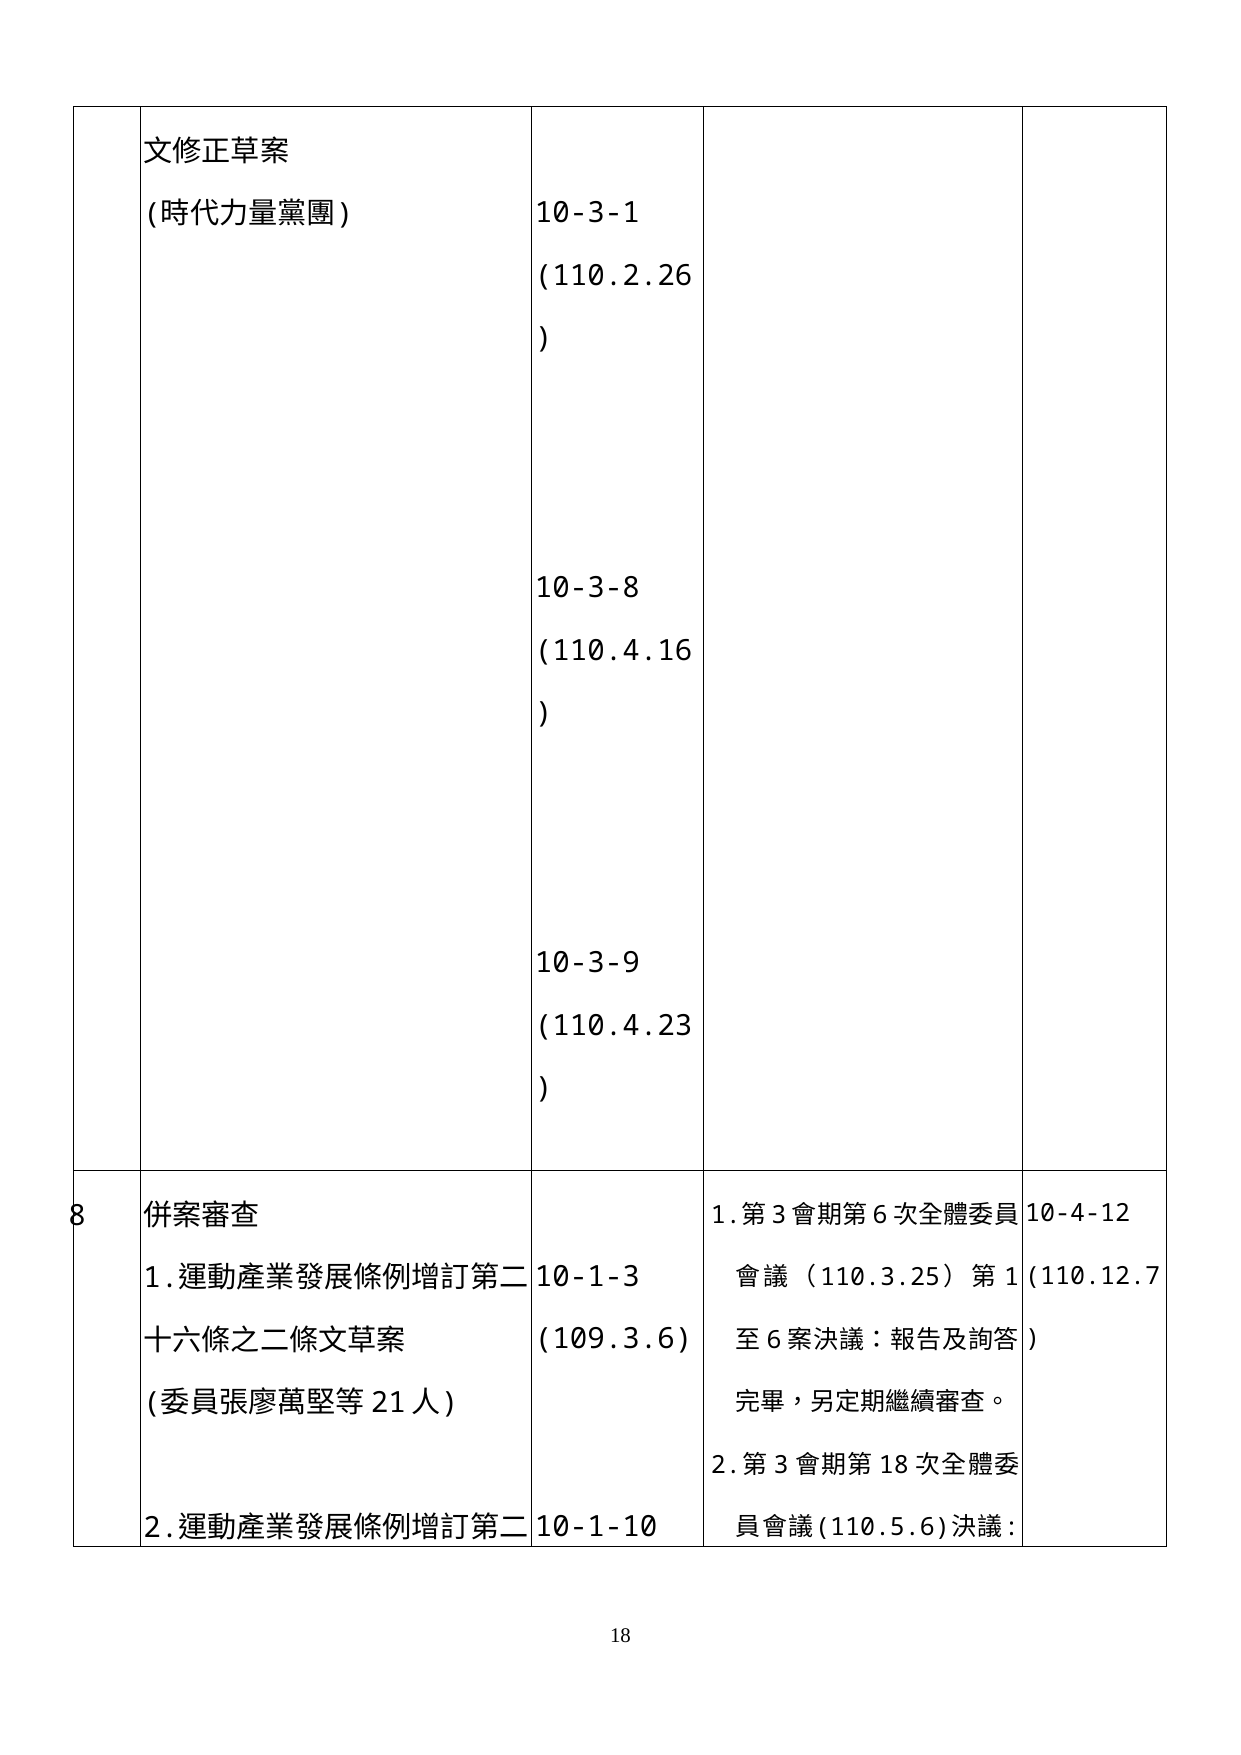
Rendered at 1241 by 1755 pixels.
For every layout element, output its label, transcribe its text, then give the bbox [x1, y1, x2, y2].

table_cell [1023, 107, 1166, 1169]
table_cell 10-1-3 (109.3.6) 10-1-10 [532, 1171, 703, 1546]
table_cell 併案審查 1.運動產業發展條例增訂第二十六條之二條文草案 (委員張廖萬堅等21人) 2.運動產業發展條例增訂第二 [141, 1171, 531, 1546]
table_cell [74, 107, 140, 1169]
table_cell 10-4-12 (110.12.7) [1023, 1171, 1166, 1546]
table_cell 1.第3會期第6次全體委員會議（110.3.25）第1至6案決議：報告及詢答完畢，另定期繼續審查。 2.第3會期第18次全體委員會議(110.5.6)決議: [704, 1171, 1022, 1546]
table_cell [704, 107, 1022, 1169]
table_cell [74, 1206, 80, 1213]
table_cell [74, 1171, 140, 1546]
table_cell 10-3-1 (110.2.26) 10-3-8 (110.4.16) 10-3-9 (110.4.23) [532, 107, 703, 1169]
table_cell 文修正草案 (時代力量黨團) [141, 107, 531, 1169]
table_cell [74, 1215, 81, 1223]
